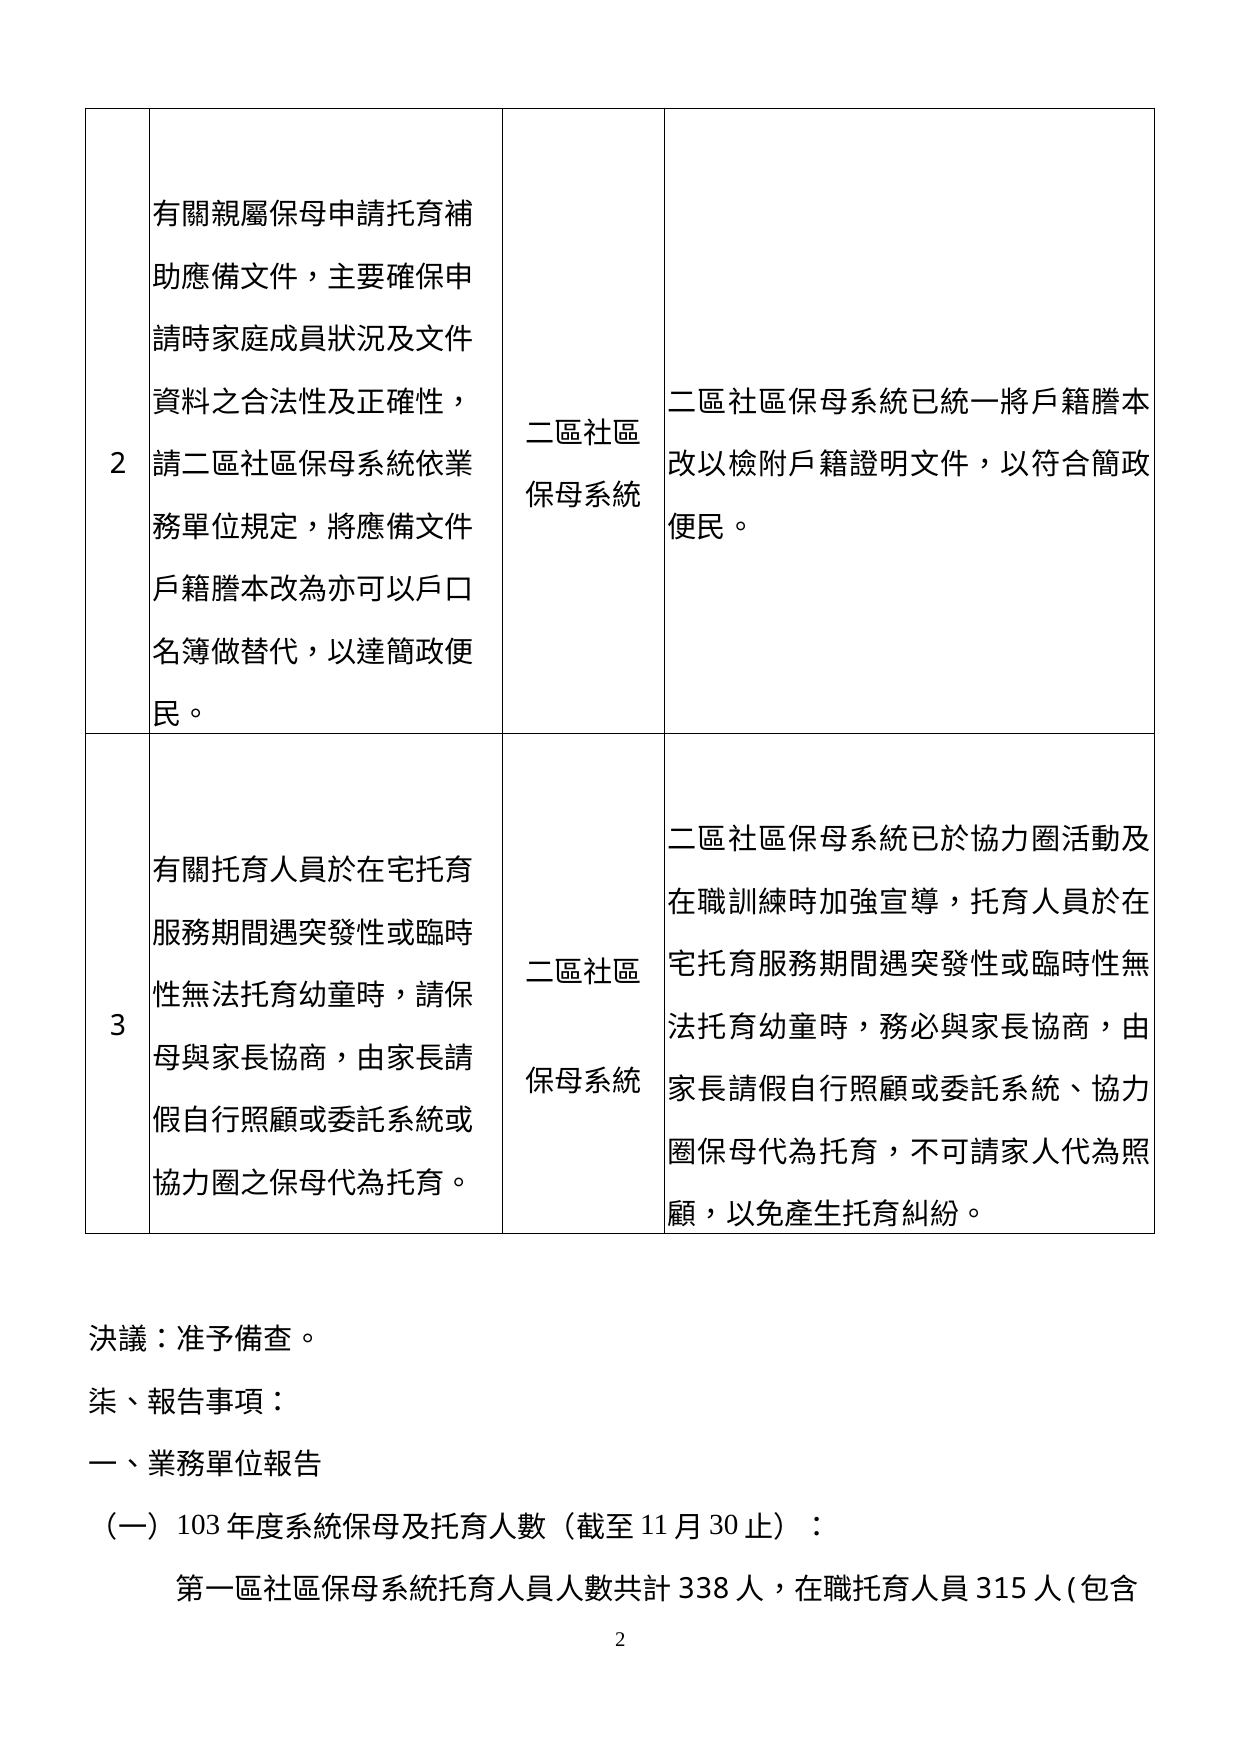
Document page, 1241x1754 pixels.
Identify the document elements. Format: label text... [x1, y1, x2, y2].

table_cell 有關親屬保母申請托育補助應備文件，主要確保申請時家庭成員狀況及文件資料之合法性及正確性，請二區社區保母系統依業務單位規定，將應備文件戶籍謄本改為亦可以戶口名簿做替代，以達簡政便民。 [150, 109, 502, 733]
table_cell 二區社區 保母系統 [503, 109, 664, 733]
text 第一區社區保母系統托育人員人數共計338人，在職托育人員315人(包含 [176, 1545, 1152, 1608]
table_cell 有關托育人員於在宅托育服務期間遇突發性或臨時性無法托育幼童時，請保母與家長協商，由家長請假自行照顧或委託系統或協力圈之保母代為托育。 [150, 734, 502, 1233]
table_cell 3 [86, 734, 149, 1233]
table_cell 二區社區保母系統已統一將戶籍謄本改以檢附戶籍證明文件，以符合簡政便民。 [665, 109, 1154, 733]
table_cell 2 [86, 109, 149, 733]
table_cell 二區社區保母系統已於協力圈活動及在職訓練時加強宣導，托育人員於在宅托育服務期間遇突發性或臨時性無法托育幼童時，務必與家長協商，由家長請假自行照顧或委託系統、協力圈保母代為托育，不可請家人代為照顧，以免產生托育糾紛。 [665, 734, 1154, 1233]
text 柒、報告事項： [89, 1358, 1152, 1420]
table_cell 二區社區 保母系統 [503, 734, 664, 1233]
text 一、業務單位報告 [89, 1420, 1152, 1483]
text （一）103年度系統保母及托育人數（截至11月30止）： [89, 1483, 1152, 1545]
text 決議：准予備查。 [89, 1295, 1152, 1358]
